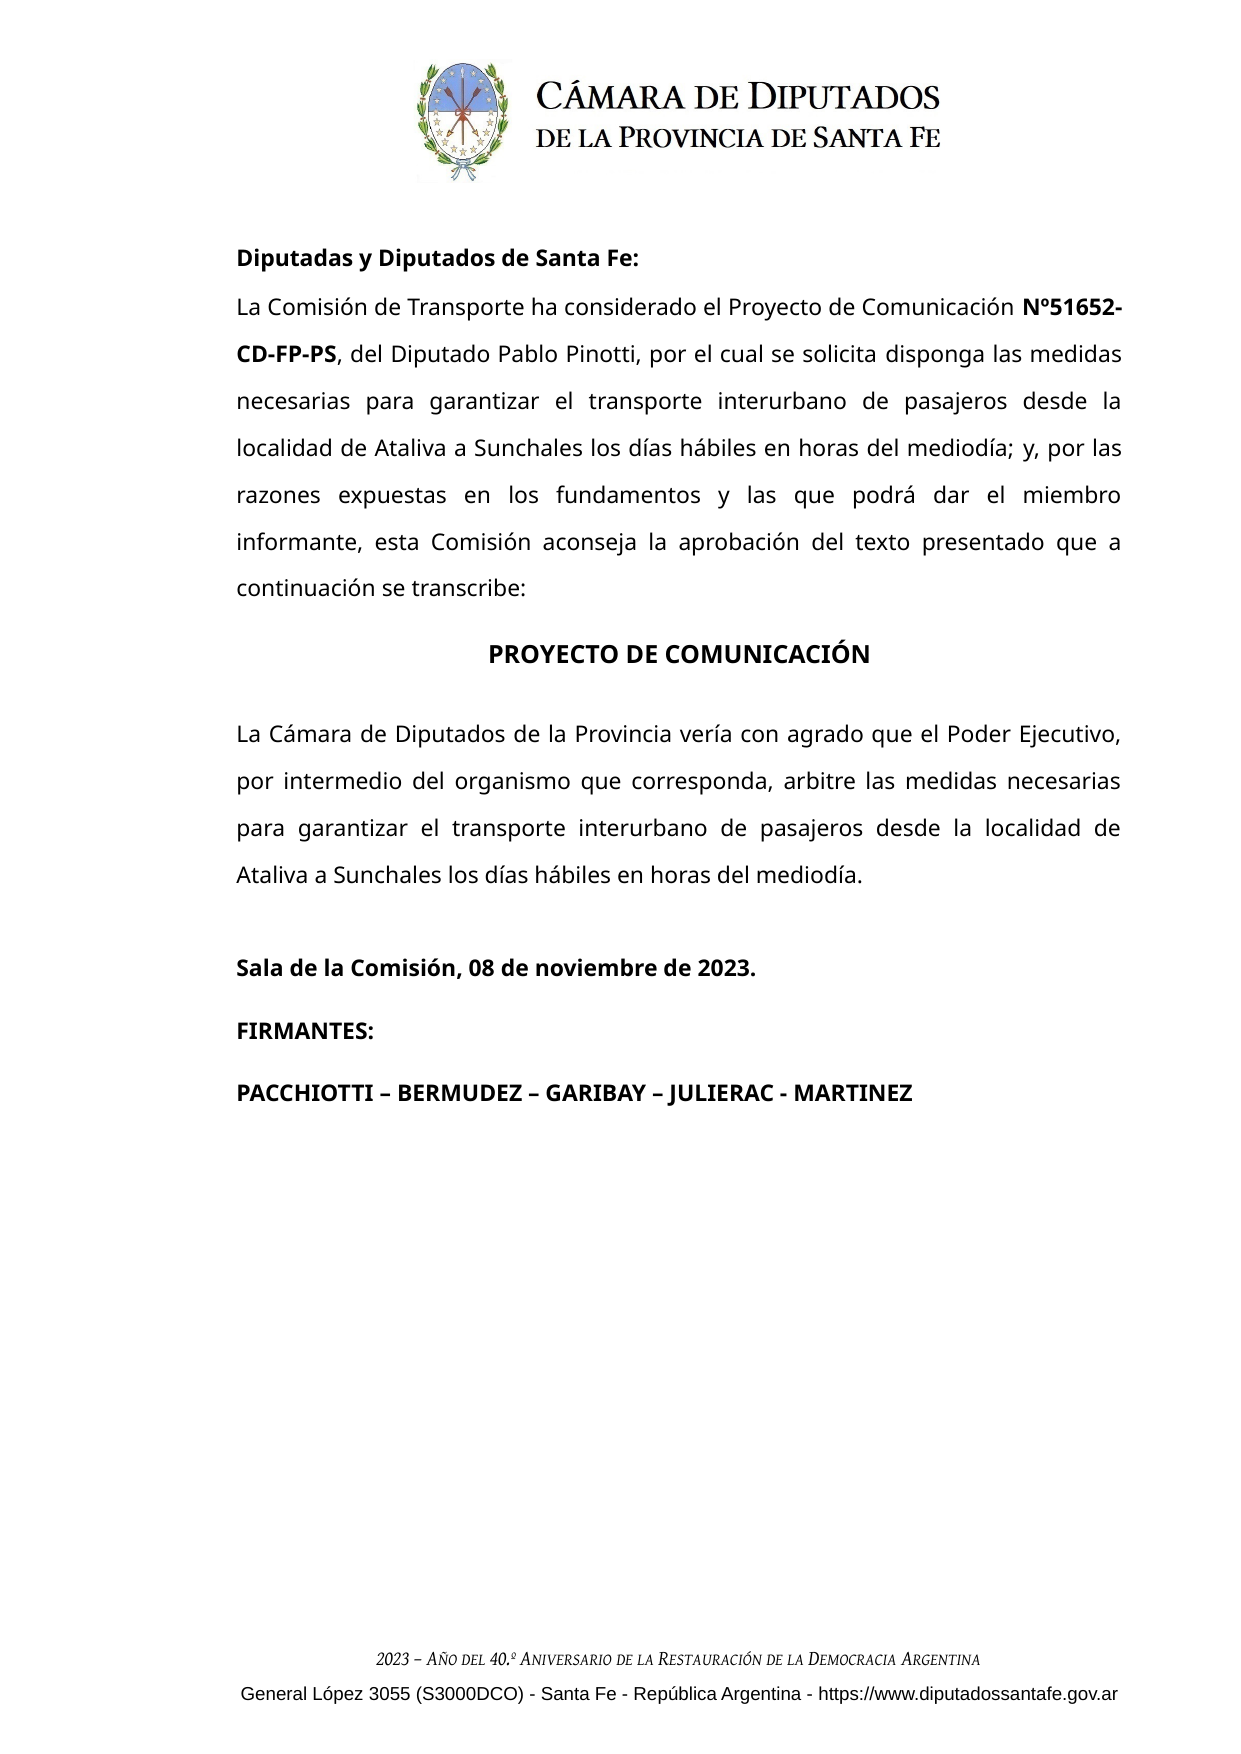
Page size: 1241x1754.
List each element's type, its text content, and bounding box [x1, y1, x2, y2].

text La Comisión de Transporte ha considerado el Proyecto de Comunicación Nº51652-CD-FP-PS, del Diputado Pablo Pinotti, por el cual se solicita disponga las medidas necesarias para garantizar el transporte interurbano de pasajeros desde la localidad de Ataliva a Sunchales los días hábiles en horas del mediodía; y, por las razones expuestas en los fundamentos y las que podrá dar el miembro informante, esta Comisión aconseja la aprobación del texto presentado que a continuación se transcribe: [236, 291, 1122, 604]
text PROYECTO DE COMUNICACIÓN [236, 637, 1122, 671]
picture [413, 59, 945, 183]
text La Cámara de Diputados de la Provincia vería con agrado que el Poder Ejecutivo, por intermedio del organismo que corresponda, arbitre las medidas necesarias para garantizar el transporte interurbano de pasajeros desde la localidad de Ataliva a Sunchales los días hábiles en horas del mediodía. [236, 718, 1122, 890]
text PACCHIOTTI – BERMUDEZ – GARIBAY – JULIERAC - MARTINEZ [236, 1077, 1122, 1108]
text FIRMANTES: [236, 1015, 1122, 1046]
text Diputadas y Diputados de Santa Fe: [236, 242, 1122, 273]
text Sala de la Comisión, 08 de noviembre de 2023. [236, 952, 1122, 983]
